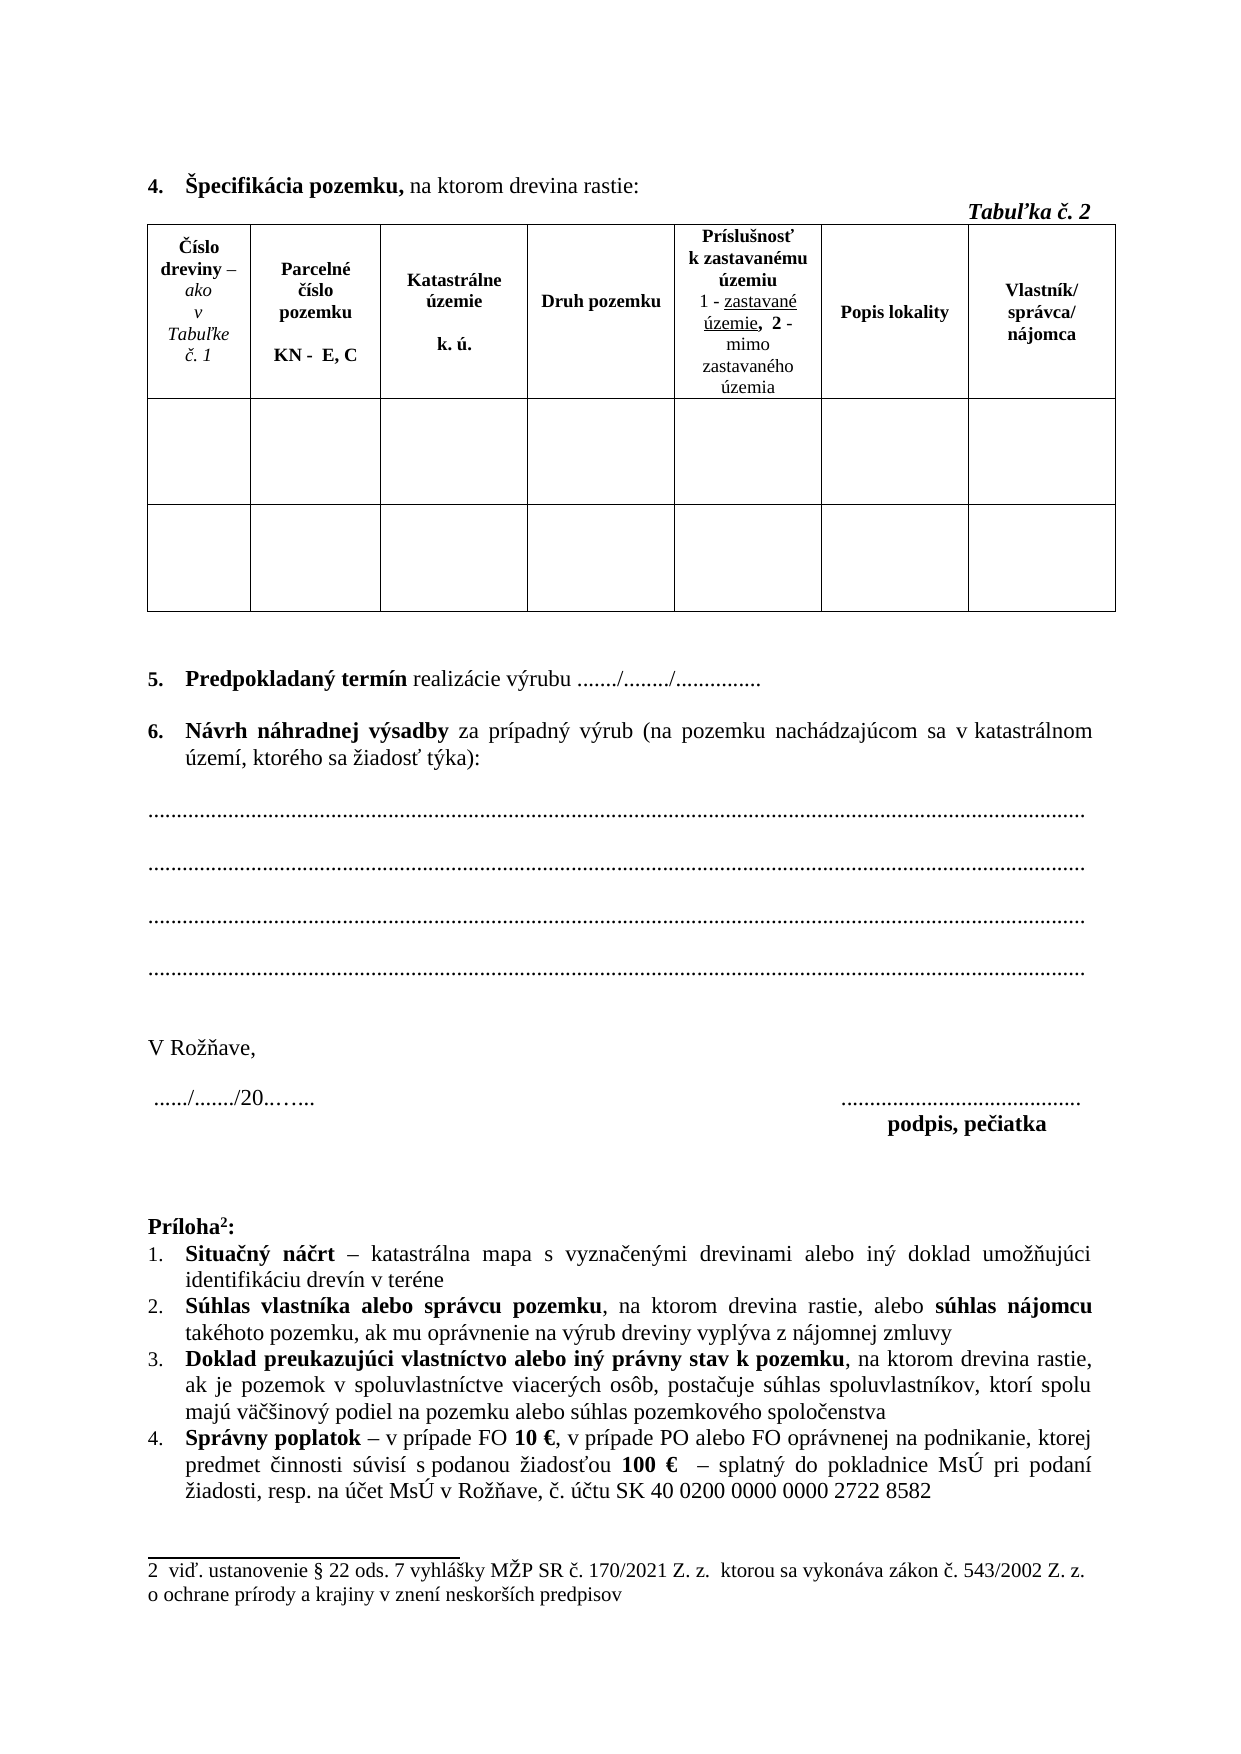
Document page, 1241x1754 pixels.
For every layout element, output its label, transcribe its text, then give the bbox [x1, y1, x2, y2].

table_header Parcelné číslo pozemku KN - E, C [251, 225, 380, 398]
table_header Príslušnosť k zastavanému územiu 1 - zastavané územie, 2 - mimo zastavaného územia [675, 225, 821, 398]
table_cell [969, 505, 1115, 611]
table_cell [528, 505, 674, 611]
table_cell [148, 399, 250, 504]
list Návrh náhradnej výsadby za prípadný výrub (na pozemku nachádzajúcom sa v katastrálnom území, ktorého sa žiadosť týka): [148, 717, 1093, 770]
table_cell [822, 505, 968, 611]
text ....../......./20..…... .......................................... [148, 1084, 1093, 1110]
list Predpokladaný termín realizácie výrubu ......./......../............... [148, 664, 1093, 691]
text .................................................................................................................................................................... [148, 902, 1093, 928]
list Špecifikácia pozemku, na ktorom drevina rastie: [148, 172, 1093, 198]
text .................................................................................................................................................................... [148, 849, 1093, 875]
table_cell [381, 505, 527, 611]
table_header Vlastník/ správca/ nájomca [969, 225, 1115, 398]
table_cell [822, 399, 968, 504]
text Tabuľka č. 2 [148, 198, 1093, 224]
table_header Popis lokality [822, 225, 968, 398]
table_cell [251, 505, 380, 611]
table_header Druh pozemku [528, 225, 674, 398]
text podpis, pečiatka [841, 1110, 1093, 1137]
list Správny poplatok – v prípade FO 10 €, v prípade PO alebo FO oprávnenej na podnikanie, ktorej predmet činnosti súvisí s podanou žiadosťou 100 € – splatný do pokladnice MsÚ pri podaní žiadosti, resp. na účet MsÚ v Rožňave, č. účtu SK 40 0200 0000 0000 2722 8582 [148, 1424, 1093, 1503]
text .................................................................................................................................................................... [148, 954, 1093, 981]
list Situačný náčrt – katastrálna mapa s vyznačenými drevinami alebo iný doklad umožňujúci identifikáciu drevín v teréne [148, 1240, 1093, 1292]
list Súhlas vlastníka alebo správcu pozemku, na ktorom drevina rastie, alebo súhlas nájomcu takéhoto pozemku, ak mu oprávnenie na výrub dreviny vyplýva z nájomnej zmluvy [148, 1292, 1093, 1345]
table_cell [148, 505, 250, 611]
text V Rožňave, [148, 1033, 1093, 1060]
table_cell [528, 399, 674, 504]
table_cell [675, 505, 821, 611]
table_cell [381, 399, 527, 504]
table_cell [251, 399, 380, 504]
table_header Číslo dreviny – ako v Tabuľke č. 1 [148, 225, 250, 398]
text .................................................................................................................................................................... [148, 796, 1093, 823]
text viď. ustanovenie § 22 ods. 7 vyhlášky MŽP SR č. 170/2021 Z. z. ktorou sa vykonáva zákon č. 543/2002 Z. z. o ochrane prírody a krajiny v znení neskorších predpisov [148, 1558, 1093, 1606]
text Príloha: [148, 1213, 1093, 1240]
list Doklad preukazujúci vlastníctvo alebo iný právny stav k pozemku, na ktorom drevina rastie, ak je pozemok v spoluvlastníctve viacerých osôb, postačuje súhlas spoluvlastníkov, ktorí spolu majú väčšinový podiel na pozemku alebo súhlas pozemkového spoločenstva [148, 1345, 1093, 1424]
table_cell [969, 399, 1115, 504]
table_cell [675, 399, 821, 504]
table_header Katastrálne územie k. ú. [381, 225, 527, 398]
